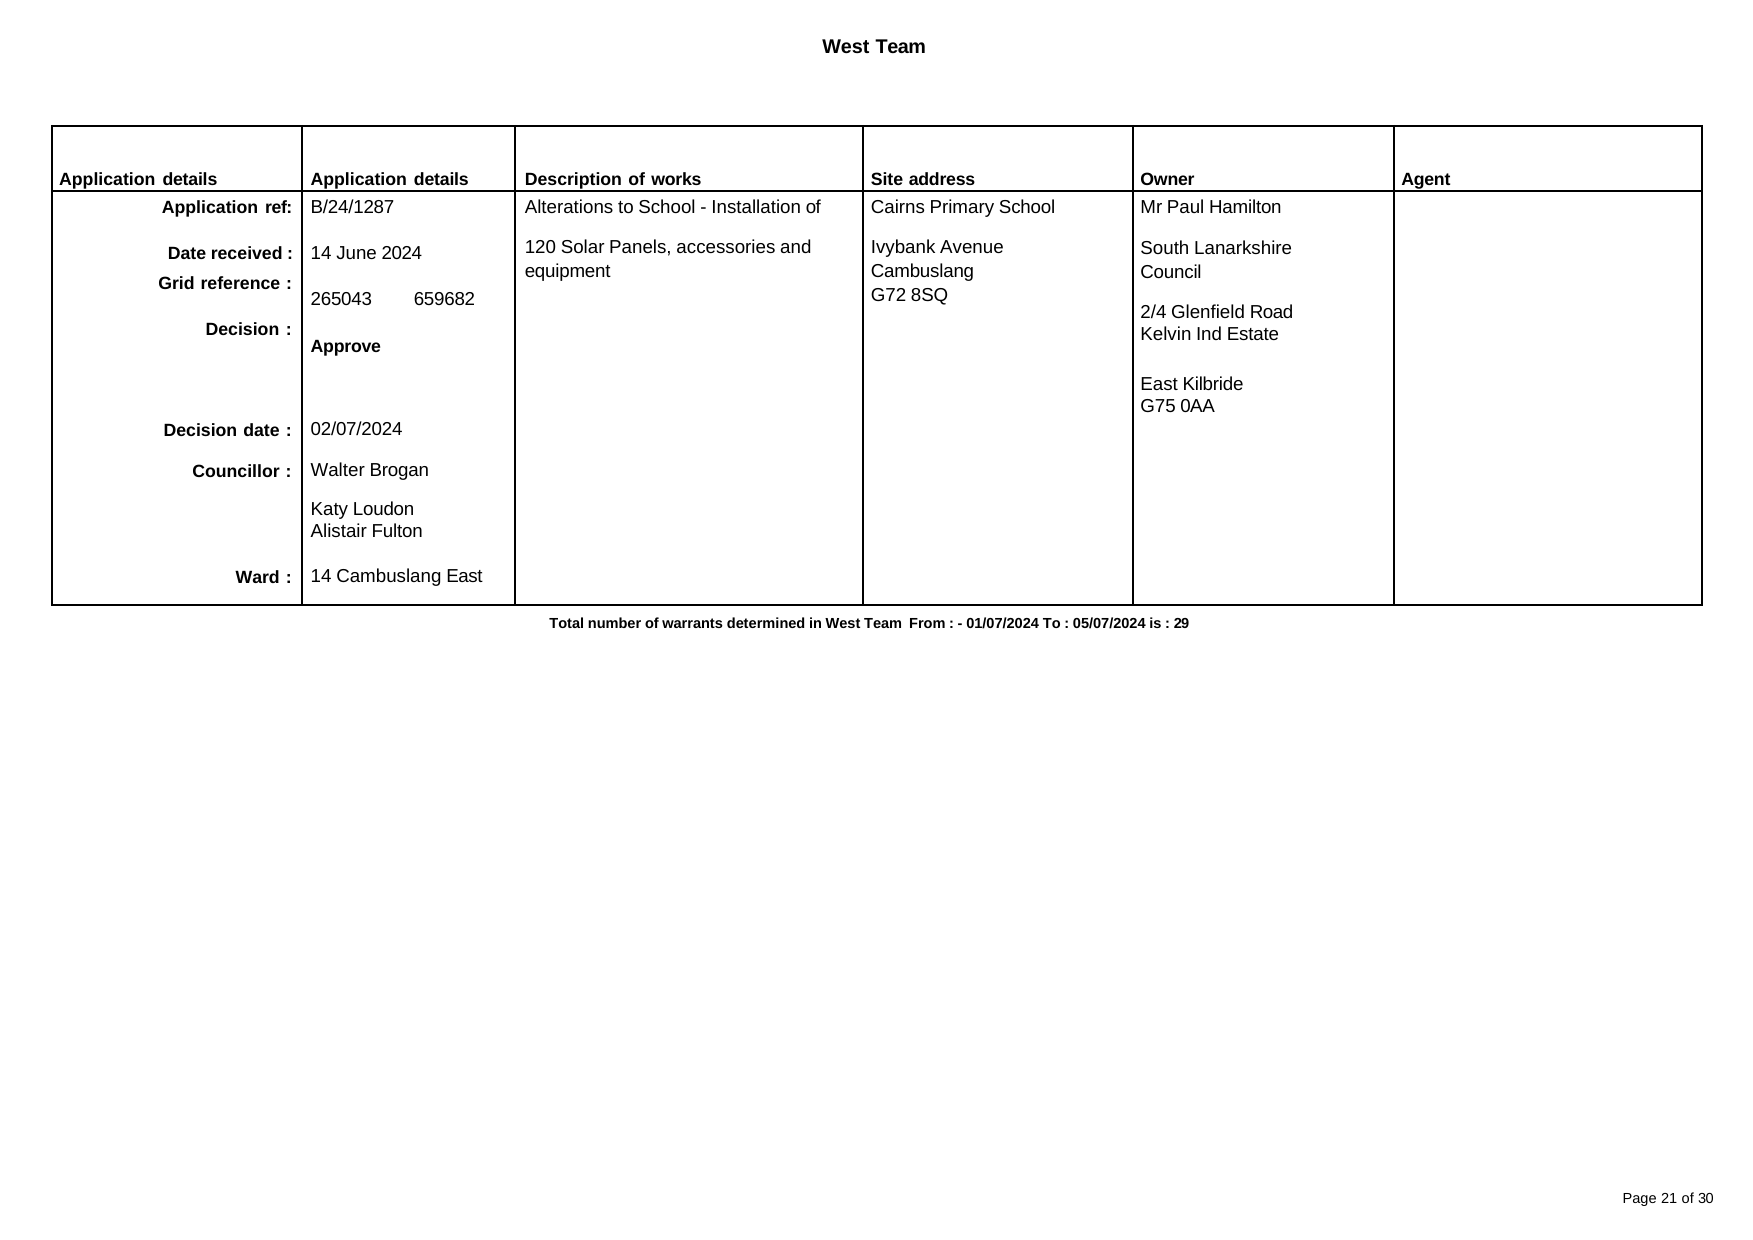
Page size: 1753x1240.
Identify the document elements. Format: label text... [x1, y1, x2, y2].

table_header Agent [1395, 127, 1701, 189]
table_cell [516, 498, 862, 519]
table_cell [516, 395, 862, 416]
table_cell South Lanarkshire Council 2/4 Glenfield Road Kelvin Ind Estate [1134, 234, 1393, 373]
table_cell [516, 416, 862, 457]
table_cell [53, 373, 301, 395]
table_cell Councillor : [53, 457, 301, 497]
table_cell [864, 373, 1132, 395]
table_cell [303, 395, 514, 416]
table_cell Alistair Fulton [303, 519, 514, 552]
table_header Application details [53, 127, 301, 189]
table_cell Ivybank Avenue Cambuslang G72 8SQ [864, 234, 1132, 373]
table_header Site address [864, 127, 1132, 189]
table_cell [1134, 416, 1393, 457]
table_header Owner [1134, 127, 1393, 189]
table_cell [516, 552, 862, 604]
table_cell Alterations to School - Installation of [516, 192, 862, 234]
table_cell Walter Brogan [303, 457, 514, 497]
table_cell [53, 395, 301, 416]
table_cell [864, 552, 1132, 604]
table_cell [516, 457, 862, 497]
table_cell [1134, 457, 1393, 497]
table_cell [864, 457, 1132, 497]
table_header Application details [303, 127, 514, 189]
table_cell East Kilbride [1134, 373, 1393, 395]
table_cell [1134, 552, 1393, 604]
table_cell 02/07/2024 [303, 416, 514, 457]
table_cell Application ref: [53, 192, 301, 234]
table_header Description of works [516, 127, 862, 189]
table_cell [864, 416, 1132, 457]
text Total number of warrants determined in West Team From : - 01/07/2024 To : 05/07/2024 is : 29 [549, 614, 1190, 631]
table_cell [864, 395, 1132, 416]
table_cell B/24/1287 [303, 192, 514, 234]
table_cell [303, 373, 514, 395]
table_cell Cairns Primary School [864, 192, 1132, 234]
table_cell G75 0AA [1134, 395, 1393, 416]
table_cell [53, 519, 301, 552]
table_cell [1134, 498, 1393, 519]
table_cell Katy Loudon [303, 498, 514, 519]
table_cell [516, 519, 862, 552]
table_cell 14 Cambuslang East [303, 552, 514, 604]
table_cell [864, 519, 1132, 552]
table_cell [53, 498, 301, 519]
table_cell Mr Paul Hamilton [1134, 192, 1393, 234]
table_cell [864, 498, 1132, 519]
table_cell Date received : Grid reference : Decision : [53, 234, 301, 373]
table_cell 14 June 2024 265043 659682 Approve [303, 234, 514, 373]
table_cell [516, 373, 862, 395]
table_cell Ward : [53, 552, 301, 604]
table_cell 120 Solar Panels, accessories and equipment [516, 234, 862, 373]
table_cell [1134, 519, 1393, 552]
table_cell [1395, 192, 1701, 604]
table_cell Decision date : [53, 416, 301, 457]
